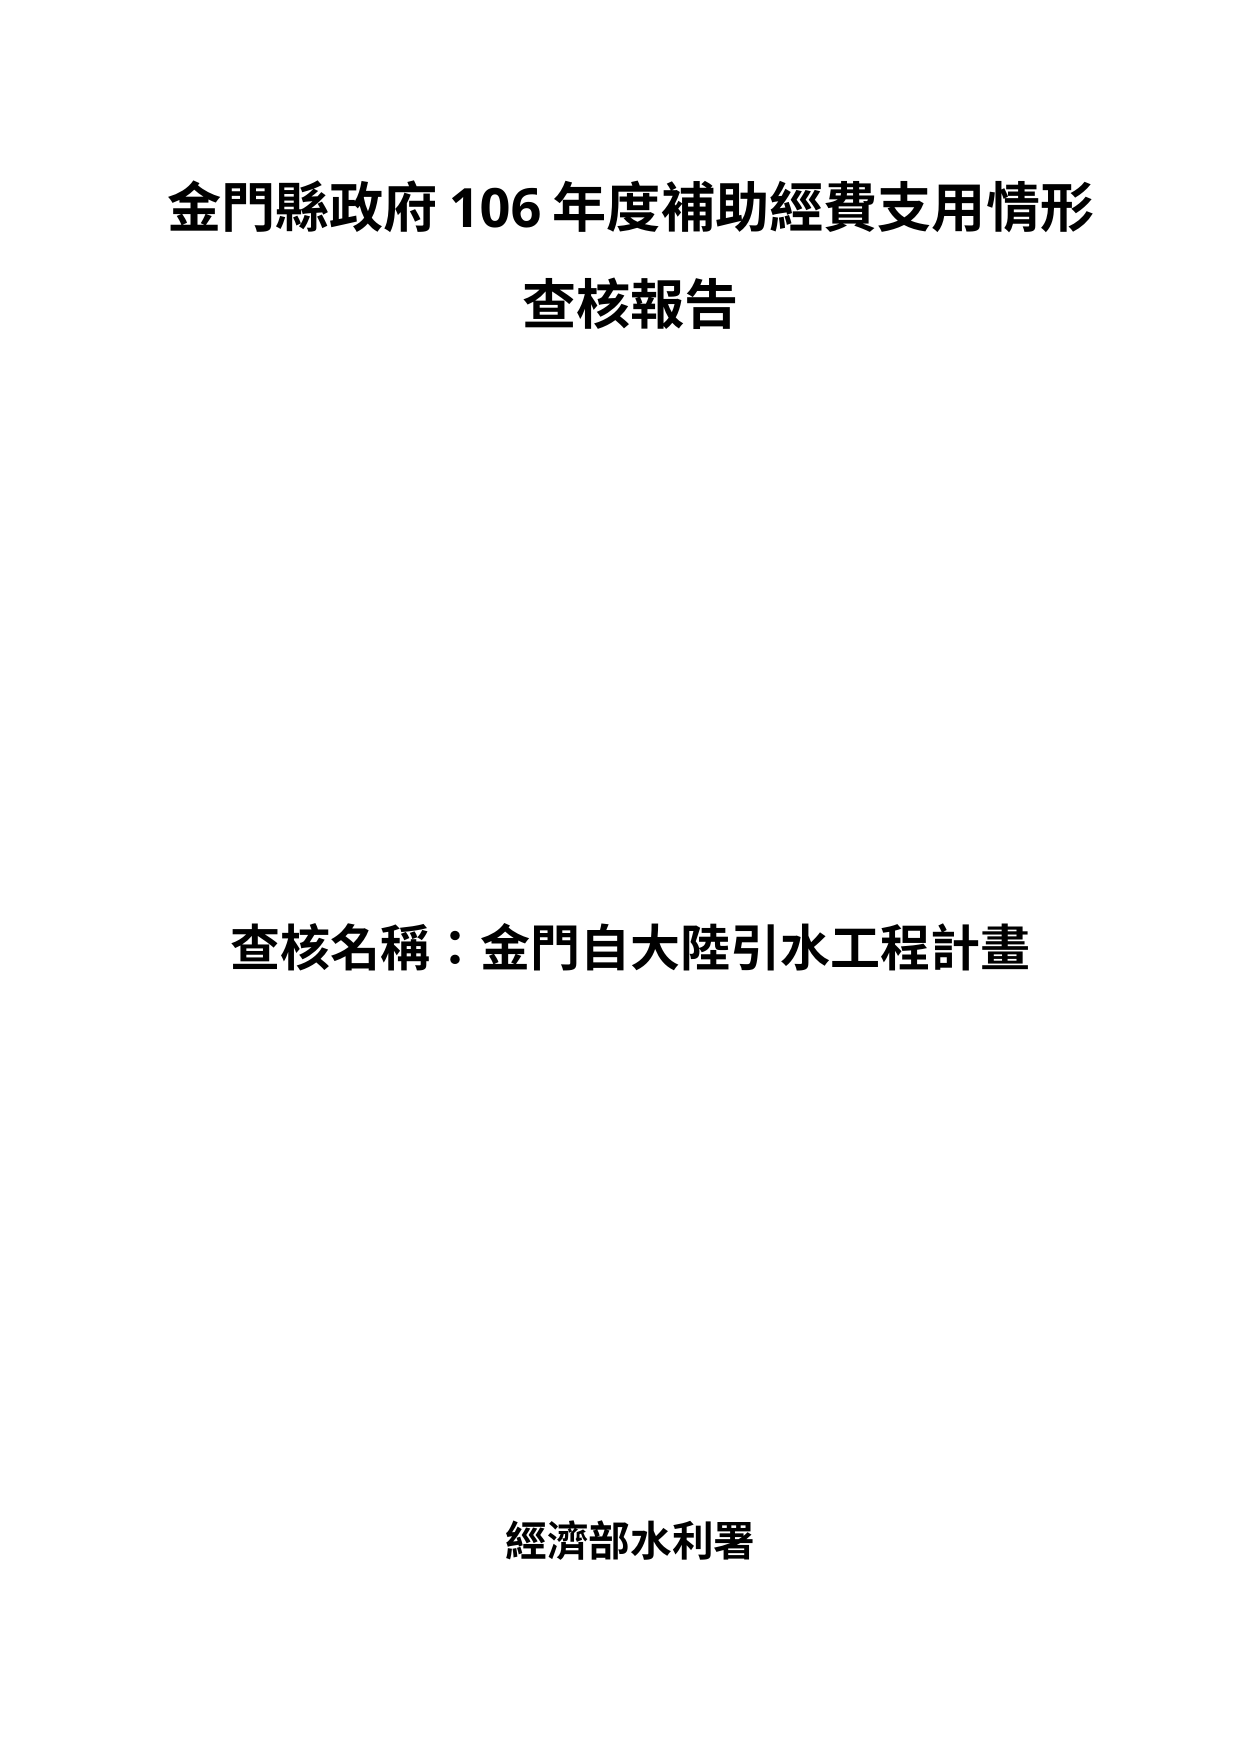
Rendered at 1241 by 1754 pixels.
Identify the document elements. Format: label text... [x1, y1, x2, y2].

text 金門縣政府106年度補助經費支用情形 [106, 164, 1154, 243]
text 經濟部水利署 [136, 1508, 1125, 1569]
text 查核名稱：金門自大陸引水工程計畫 [136, 908, 1125, 980]
text 查核報告 [106, 262, 1154, 340]
